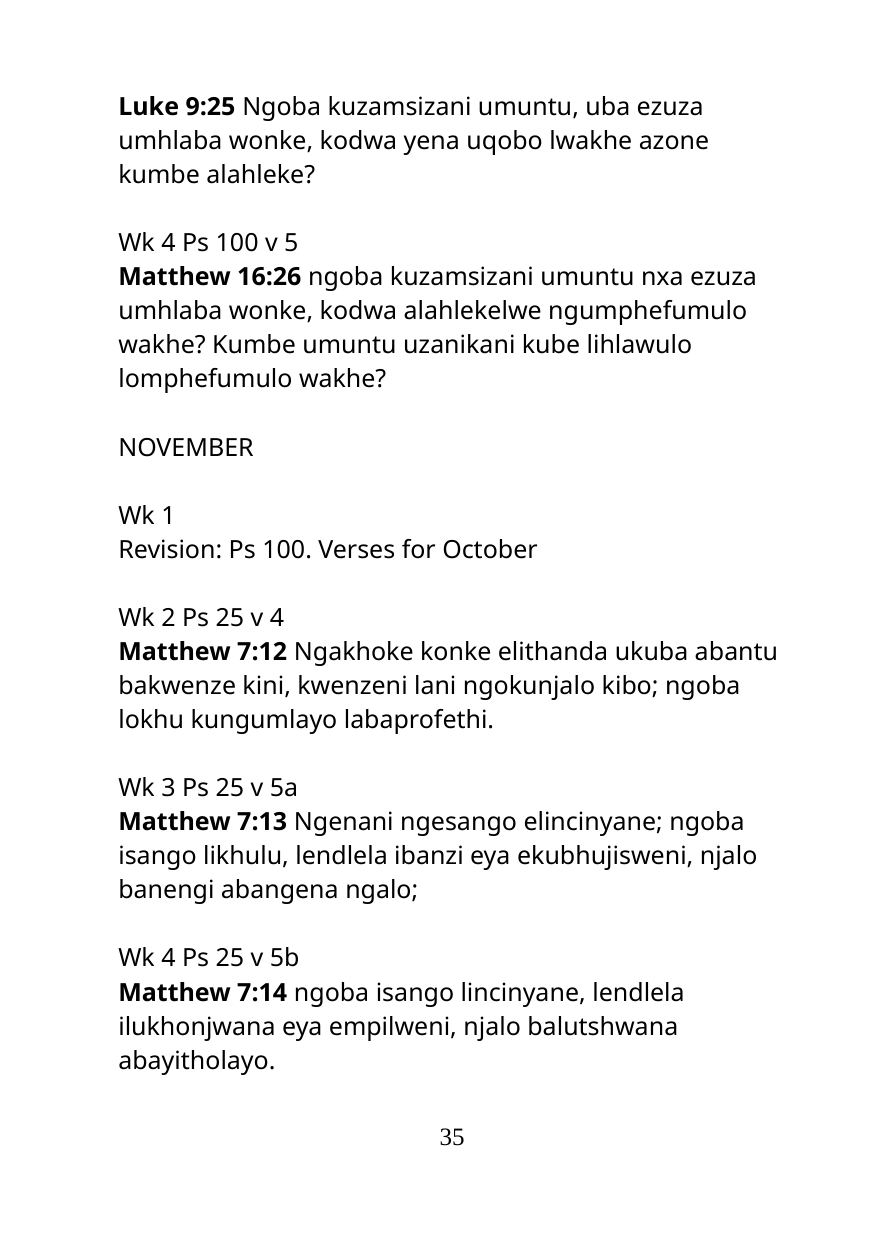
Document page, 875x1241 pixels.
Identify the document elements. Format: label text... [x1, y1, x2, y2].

text Matthew 16:26 ngoba kuzamsizani umuntu nxa ezuza umhlaba wonke, kodwa alahlekelwe ngumphefumulo wakhe? Kumbe umuntu uzanikani kube lihlawulo lomphefumulo wakhe? [118, 259, 786, 395]
text Wk 4 Ps 100 v 5 [118, 225, 786, 259]
text Wk 3 Ps 25 v 5a [118, 770, 786, 804]
text NOVEMBER [118, 429, 786, 463]
text Wk 2 Ps 25 v 4 [118, 599, 786, 633]
text Matthew 7:14 ngoba isango lincinyane, lendlela ilukhonjwana eya empilweni, njalo balutshwana abayitholayo. [118, 974, 786, 1076]
text Matthew 7:12 Ngakhoke konke elithanda ukuba abantu bakwenze kini, kwenzeni lani ngokunjalo kibo; ngoba lokhu kungumlayo labaprofethi. [118, 633, 786, 736]
text Wk 1 [118, 497, 786, 531]
text Wk 4 Ps 25 v 5b [118, 940, 786, 974]
text Luke 9:25 Ngoba kuzamsizani umuntu, uba ezuza umhlaba wonke, kodwa yena uqobo lwakhe azone kumbe alahleke? [118, 88, 786, 191]
text Revision: Ps 100. Verses for October [118, 531, 786, 565]
text Matthew 7:13 Ngenani ngesango elincinyane; ngoba isango likhulu, lendlela ibanzi eya ekubhujisweni, njalo banengi abangena ngalo; [118, 804, 786, 906]
